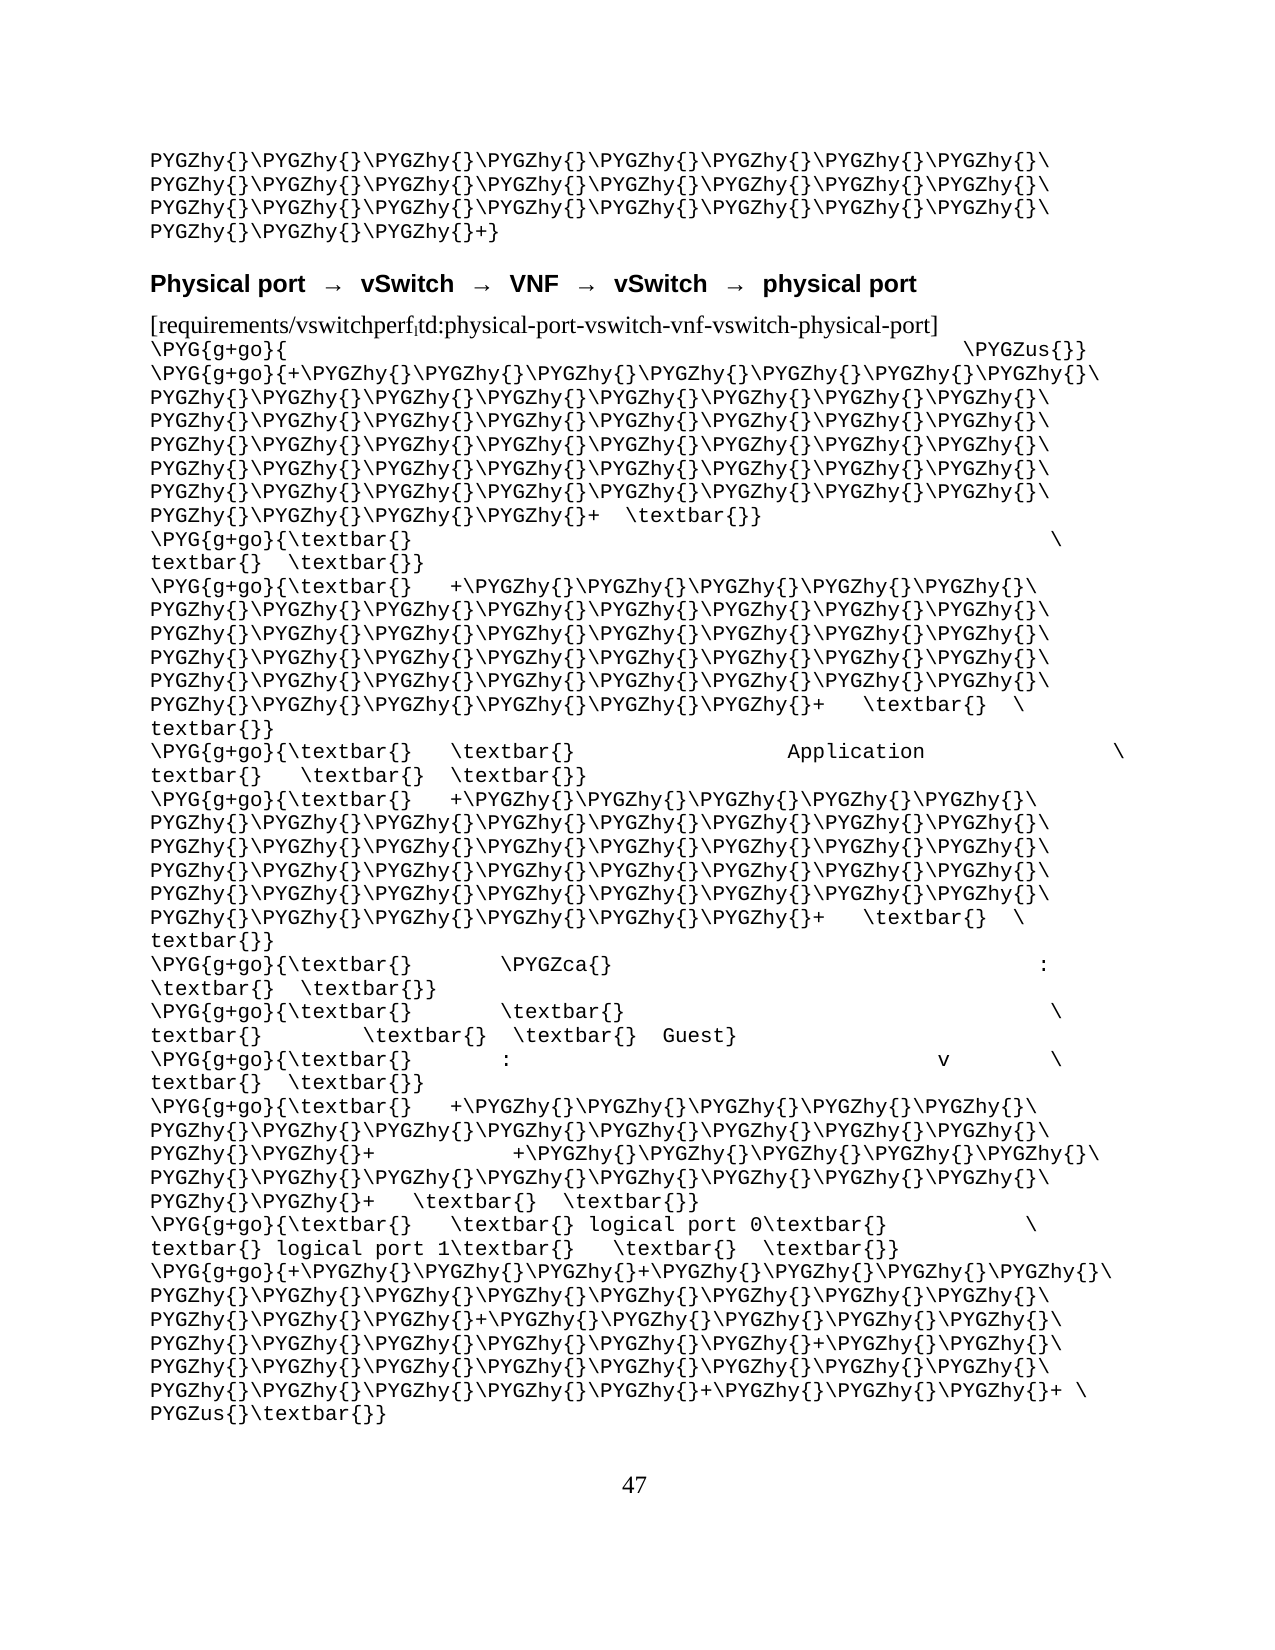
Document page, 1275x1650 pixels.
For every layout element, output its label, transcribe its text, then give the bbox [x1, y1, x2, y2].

text \PYG{g+go}{\textbar{} : v \textbar{} \textbar{}} [150, 1049, 1125, 1096]
text [requirements/vswitchperfltd:physical-port-vswitch-vnf-vswitch-physical-port] [150, 311, 1125, 339]
text \PYG{g+go}{+\PYGZhy{}\PYGZhy{}\PYGZhy{}\PYGZhy{}\PYGZhy{}\PYGZhy{}\PYGZhy{}\PYGZhy{}\PYGZhy{}\PYGZhy{}\PYGZhy{}\PYGZhy{}\PYGZhy{}\PYGZhy{}\PYGZhy{}\PYGZhy{}\PYGZhy{}\PYGZhy{}\PYGZhy{}\PYGZhy{}\PYGZhy{}\PYGZhy{}\PYGZhy{}\PYGZhy{}\PYGZhy{}\PYGZhy{}\PYGZhy{}\PYGZhy{}\PYGZhy{}\PYGZhy{}\PYGZhy{}\PYGZhy{}\PYGZhy{}\PYGZhy{}\PYGZhy{}\PYGZhy{}\PYGZhy{}\PYGZhy{}\PYGZhy{}\PYGZhy{}\PYGZhy{}\PYGZhy{}\PYGZhy{}\PYGZhy{}\PYGZhy{}\PYGZhy{}\PYGZhy{}\PYGZhy{}\PYGZhy{}\PYGZhy{}\PYGZhy{}+ \textbar{}} [150, 363, 1125, 528]
subtitle Physical port → vSwitch → VNF → vSwitch → physical port [150, 269, 1125, 298]
text \PYG{g+go}{\textbar{} \textbar{} \textbar{} \textbar{} \textbar{} Guest} [150, 1001, 1125, 1049]
text PYGZhy{}\PYGZhy{}\PYGZhy{}\PYGZhy{}\PYGZhy{}\PYGZhy{}\PYGZhy{}\PYGZhy{}\PYGZhy{}\PYGZhy{}\PYGZhy{}\PYGZhy{}\PYGZhy{}\PYGZhy{}\PYGZhy{}\PYGZhy{}\PYGZhy{}\PYGZhy{}\PYGZhy{}\PYGZhy{}\PYGZhy{}\PYGZhy{}\PYGZhy{}\PYGZhy{}\PYGZhy{}\PYGZhy{}\PYGZhy{}+} [150, 150, 1125, 244]
text \PYG{g+go}{\textbar{} +\PYGZhy{}\PYGZhy{}\PYGZhy{}\PYGZhy{}\PYGZhy{}\PYGZhy{}\PYGZhy{}\PYGZhy{}\PYGZhy{}\PYGZhy{}\PYGZhy{}\PYGZhy{}\PYGZhy{}\PYGZhy{}\PYGZhy{}\PYGZhy{}\PYGZhy{}\PYGZhy{}\PYGZhy{}\PYGZhy{}\PYGZhy{}\PYGZhy{}\PYGZhy{}\PYGZhy{}\PYGZhy{}\PYGZhy{}\PYGZhy{}\PYGZhy{}\PYGZhy{}\PYGZhy{}\PYGZhy{}\PYGZhy{}\PYGZhy{}\PYGZhy{}\PYGZhy{}\PYGZhy{}\PYGZhy{}\PYGZhy{}\PYGZhy{}\PYGZhy{}\PYGZhy{}\PYGZhy{}\PYGZhy{}+ \textbar{} \textbar{}} [150, 576, 1125, 741]
text \PYG{g+go}{\textbar{} \textbar{} Application \textbar{} \textbar{} \textbar{}} [150, 741, 1125, 789]
text \PYG{g+go}{ \PYGZus{}} [150, 339, 1125, 363]
text \PYG{g+go}{\textbar{} \PYGZca{} : \textbar{} \textbar{}} [150, 954, 1125, 1001]
text \PYG{g+go}{+\PYGZhy{}\PYGZhy{}\PYGZhy{}+\PYGZhy{}\PYGZhy{}\PYGZhy{}\PYGZhy{}\PYGZhy{}\PYGZhy{}\PYGZhy{}\PYGZhy{}\PYGZhy{}\PYGZhy{}\PYGZhy{}\PYGZhy{}\PYGZhy{}\PYGZhy{}\PYGZhy{}+\PYGZhy{}\PYGZhy{}\PYGZhy{}\PYGZhy{}\PYGZhy{}\PYGZhy{}\PYGZhy{}\PYGZhy{}\PYGZhy{}\PYGZhy{}\PYGZhy{}+\PYGZhy{}\PYGZhy{}\PYGZhy{}\PYGZhy{}\PYGZhy{}\PYGZhy{}\PYGZhy{}\PYGZhy{}\PYGZhy{}\PYGZhy{}\PYGZhy{}\PYGZhy{}\PYGZhy{}\PYGZhy{}\PYGZhy{}+\PYGZhy{}\PYGZhy{}\PYGZhy{}+ \PYGZus{}\textbar{}} [150, 1262, 1125, 1427]
text \PYG{g+go}{\textbar{} +\PYGZhy{}\PYGZhy{}\PYGZhy{}\PYGZhy{}\PYGZhy{}\PYGZhy{}\PYGZhy{}\PYGZhy{}\PYGZhy{}\PYGZhy{}\PYGZhy{}\PYGZhy{}\PYGZhy{}\PYGZhy{}\PYGZhy{}\PYGZhy{}\PYGZhy{}\PYGZhy{}\PYGZhy{}\PYGZhy{}\PYGZhy{}\PYGZhy{}\PYGZhy{}\PYGZhy{}\PYGZhy{}\PYGZhy{}\PYGZhy{}\PYGZhy{}\PYGZhy{}\PYGZhy{}\PYGZhy{}\PYGZhy{}\PYGZhy{}\PYGZhy{}\PYGZhy{}\PYGZhy{}\PYGZhy{}\PYGZhy{}\PYGZhy{}\PYGZhy{}\PYGZhy{}\PYGZhy{}\PYGZhy{}+ \textbar{} \textbar{}} [150, 789, 1125, 954]
text \PYG{g+go}{\textbar{} \textbar{} logical port 0\textbar{} \textbar{} logical port 1\textbar{} \textbar{} \textbar{}} [150, 1214, 1125, 1262]
text \PYG{g+go}{\textbar{} \textbar{} \textbar{}} [150, 528, 1125, 576]
text \PYG{g+go}{\textbar{} +\PYGZhy{}\PYGZhy{}\PYGZhy{}\PYGZhy{}\PYGZhy{}\PYGZhy{}\PYGZhy{}\PYGZhy{}\PYGZhy{}\PYGZhy{}\PYGZhy{}\PYGZhy{}\PYGZhy{}\PYGZhy{}\PYGZhy{}+ +\PYGZhy{}\PYGZhy{}\PYGZhy{}\PYGZhy{}\PYGZhy{}\PYGZhy{}\PYGZhy{}\PYGZhy{}\PYGZhy{}\PYGZhy{}\PYGZhy{}\PYGZhy{}\PYGZhy{}\PYGZhy{}\PYGZhy{}+ \textbar{} \textbar{}} [150, 1096, 1125, 1214]
